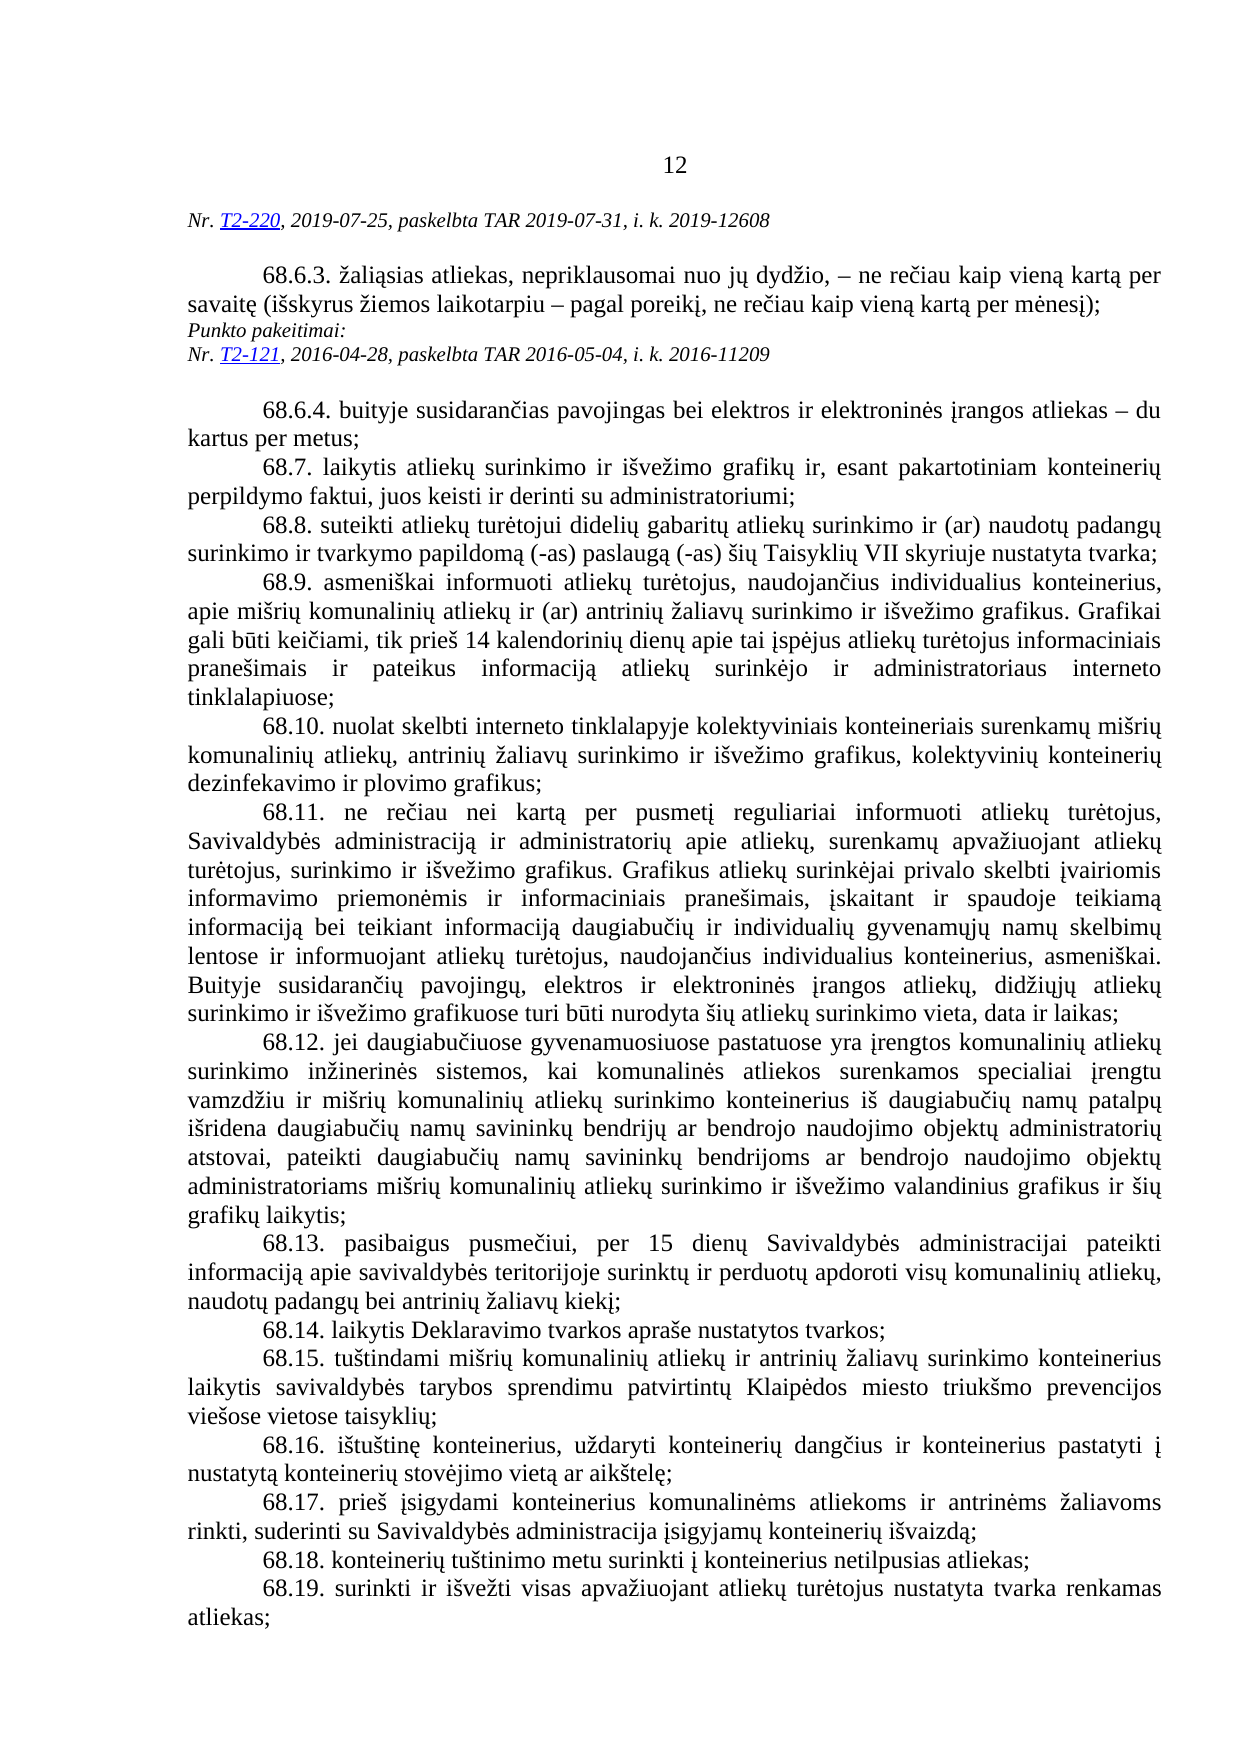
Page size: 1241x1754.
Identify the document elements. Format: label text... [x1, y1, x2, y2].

text 68.17. prieš įsigydami konteinerius komunalinėms atliekoms ir antrinėms žaliavoms rinkti, suderinti su Savivaldybės administracija įsigyjamų konteinerių išvaizdą; [187, 1487, 1162, 1545]
text 68.8. suteikti atliekų turėtojui didelių gabaritų atliekų surinkimo ir (ar) naudotų padangų surinkimo ir tvarkymo papildomą (-as) paslaugą (-as) šių Taisyklių VII skyriuje nustatyta tvarka; [187, 510, 1162, 567]
text 68.14. laikytis Deklaravimo tvarkos apraše nustatytos tvarkos; [187, 1315, 1162, 1343]
text Nr. T2-220, 2019-07-25, paskelbta TAR 2019-07-31, i. k. 2019-12608 [187, 207, 1162, 232]
text 68.16. ištuštinę konteinerius, uždaryti konteinerių dangčius ir konteinerius pastatyti į nustatytą konteinerių stovėjimo vietą ar aikštelę; [187, 1430, 1162, 1487]
text 68.10. nuolat skelbti interneto tinklalapyje kolektyviniais konteineriais surenkamų mišrių komunalinių atliekų, antrinių žaliavų surinkimo ir išvežimo grafikus, kolektyvinių konteinerių dezinfekavimo ir plovimo grafikus; [187, 711, 1162, 797]
text 68.12. jei daugiabučiuose gyvenamuosiuose pastatuose yra įrengtos komunalinių atliekų surinkimo inžinerinės sistemos, kai komunalinės atliekos surenkamos specialiai įrengtu vamzdžiu ir mišrių komunalinių atliekų surinkimo konteinerius iš daugiabučių namų patalpų išridena daugiabučių namų savininkų bendrijų ar bendrojo naudojimo objektų administratorių atstovai, pateikti daugiabučių namų savininkų bendrijoms ar bendrojo naudojimo objektų administratoriams mišrių komunalinių atliekų surinkimo ir išvežimo valandinius grafikus ir šių grafikų laikytis; [187, 1027, 1162, 1228]
text Punkto pakeitimai: [187, 318, 1162, 342]
text 68.19. surinkti ir išvežti visas apvažiuojant atliekų turėtojus nustatyta tvarka renkamas atliekas; [187, 1573, 1162, 1631]
text 68.13. pasibaigus pusmečiui, per 15 dienų Savivaldybės administracijai pateikti informaciją apie savivaldybės teritorijoje surinktų ir perduotų apdoroti visų komunalinių atliekų, naudotų padangų bei antrinių žaliavų kiekį; [187, 1228, 1162, 1315]
text 68.6.3. žaliąsias atliekas, nepriklausomai nuo jų dydžio, – ne rečiau kaip vieną kartą per savaitę (išskyrus žiemos laikotarpiu – pagal poreikį, ne rečiau kaip vieną kartą per mėnesį); [187, 260, 1162, 318]
text Nr. T2-121, 2016-04-28, paskelbta TAR 2016-05-04, i. k. 2016-11209 [187, 342, 1162, 366]
text 68.15. tuštindami mišrių komunalinių atliekų ir antrinių žaliavų surinkimo konteinerius laikytis savivaldybės tarybos sprendimu patvirtintų Klaipėdos miesto triukšmo prevencijos viešose vietose taisyklių; [187, 1343, 1162, 1430]
text 68.6.4. buityje susidarančias pavojingas bei elektros ir elektroninės įrangos atliekas – du kartus per metus; [187, 395, 1162, 452]
text 68.7. laikytis atliekų surinkimo ir išvežimo grafikų ir, esant pakartotiniam konteinerių perpildymo faktui, juos keisti ir derinti su administratoriumi; [187, 452, 1162, 510]
text 68.11. ne rečiau nei kartą per pusmetį reguliariai informuoti atliekų turėtojus, Savivaldybės administraciją ir administratorių apie atliekų, surenkamų apvažiuojant atliekų turėtojus, surinkimo ir išvežimo grafikus. Grafikus atliekų surinkėjai privalo skelbti įvairiomis informavimo priemonėmis ir informaciniais pranešimais, įskaitant ir spaudoje teikiamą informaciją bei teikiant informaciją daugiabučių ir individualių gyvenamųjų namų skelbimų lentose ir informuojant atliekų turėtojus, naudojančius individualius konteinerius, asmeniškai. Buityje susidarančių pavojingų, elektros ir elektroninės įrangos atliekų, didžiųjų atliekų surinkimo ir išvežimo grafikuose turi būti nurodyta šių atliekų surinkimo vieta, data ir laikas; [187, 797, 1162, 1027]
text 68.18. konteinerių tuštinimo metu surinkti į konteinerius netilpusias atliekas; [187, 1545, 1162, 1573]
text 68.9. asmeniškai informuoti atliekų turėtojus, naudojančius individualius konteinerius, apie mišrių komunalinių atliekų ir (ar) antrinių žaliavų surinkimo ir išvežimo grafikus. Grafikai gali būti keičiami, tik prieš 14 kalendorinių dienų apie tai įspėjus atliekų turėtojus informaciniais pranešimais ir pateikus informaciją atliekų surinkėjo ir administratoriaus interneto tinklalapiuose; [187, 567, 1162, 711]
